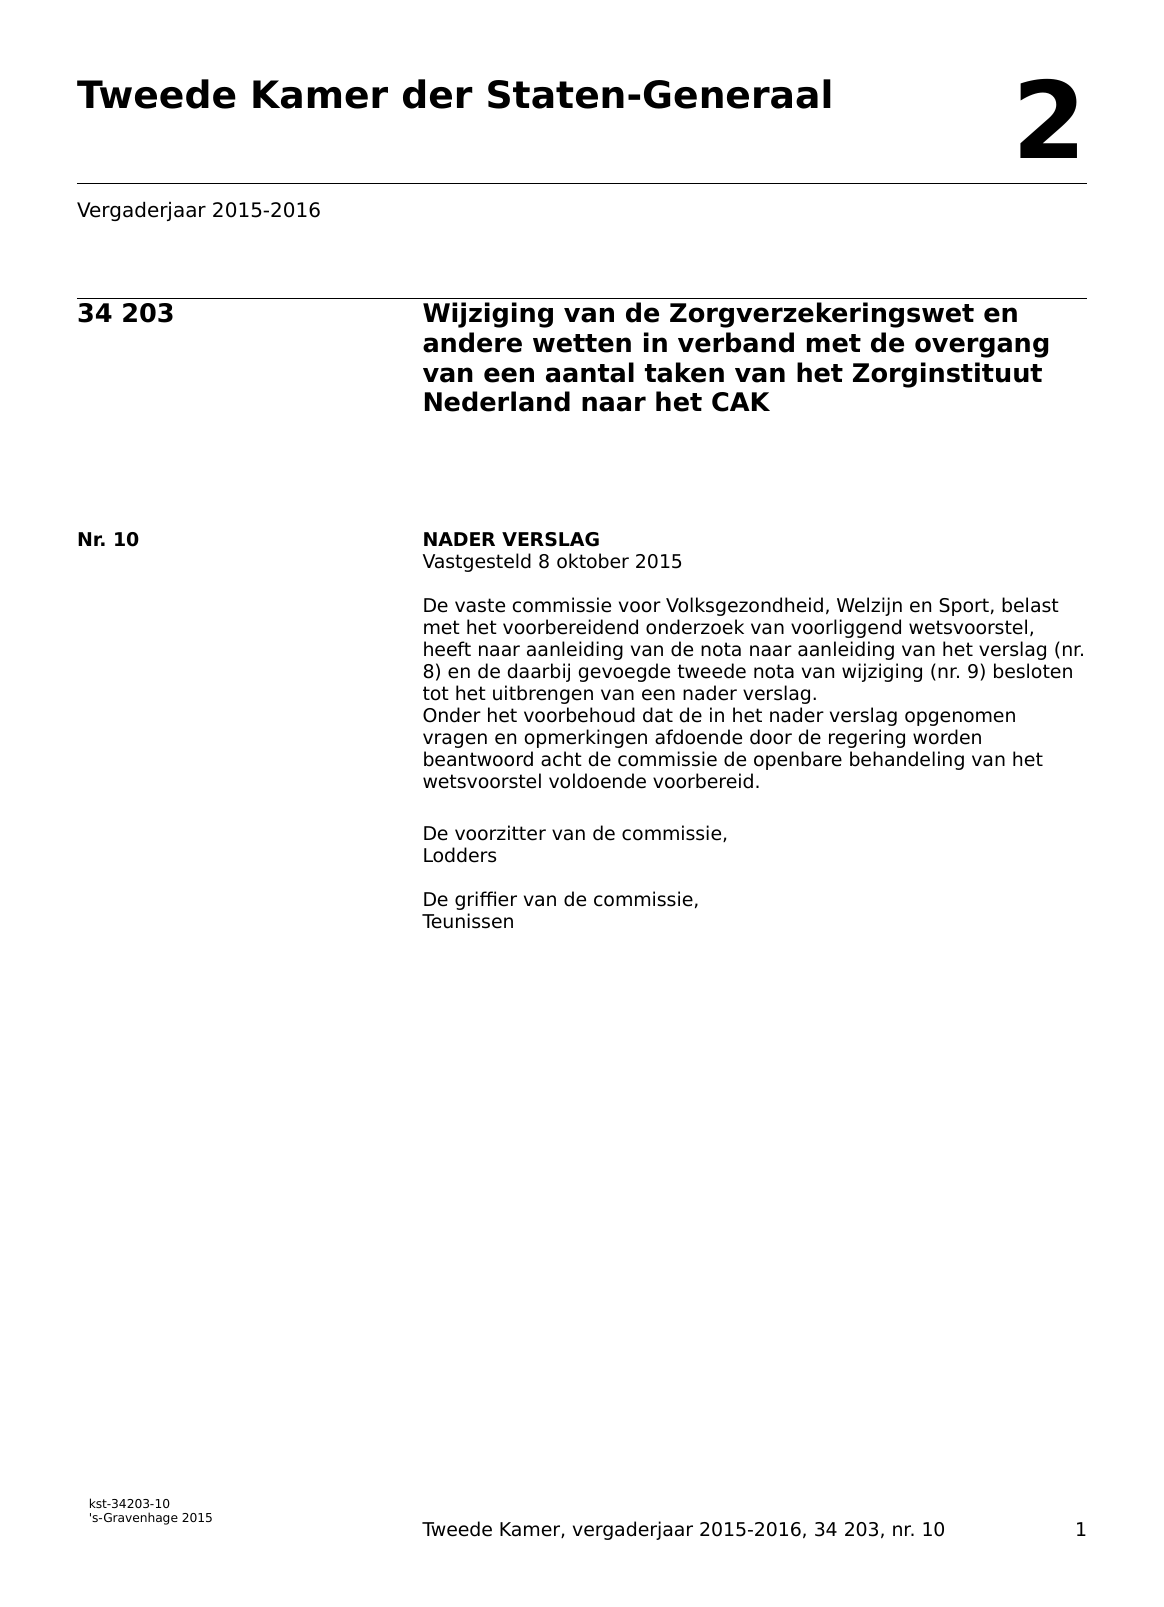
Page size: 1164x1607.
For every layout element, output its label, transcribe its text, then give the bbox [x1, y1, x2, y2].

text De vaste commissie voor Volksgezondheid, Welzijn en Sport, belast met het voorbereidend onderzoek van voorliggend wetsvoorstel, heeft naar aanleiding van de nota naar aanleiding van het verslag (nr. 8) en de daarbij gevoegde tweede nota van wijziging (nr. 9) besloten tot het uitbrengen van een nader verslag. [422, 595, 1087, 705]
table_header 2 [886, 59, 1087, 183]
text 's-Gravenhage 2015 [88, 1511, 323, 1525]
text Onder het voorbehoud dat de in het nader verslag opgenomen vragen en opmerkingen afdoende door de regering worden beantwoord acht de commissie de openbare behandeling van het wetsvoorstel voldoende voorbereid. [422, 705, 1087, 793]
table_header Tweede Kamer der Staten-Generaal [77, 59, 886, 183]
text De griffier van de commissie, Teunissen [422, 889, 1087, 933]
text De voorzitter van de commissie, Lodders [422, 823, 1087, 867]
subtitle Nr. 10 NADER VERSLAG [77, 529, 1087, 551]
text Vastgesteld 8 oktober 2015 [422, 551, 1087, 573]
table_cell Vergaderjaar 2015-2016 [77, 184, 1087, 298]
text kst-34203-10 [88, 1497, 323, 1511]
subtitle 34 203 Wijziging van de Zorgverzekeringswet en andere wetten in verband met de overgang van een aantal taken van het Zorginstituut Nederland naar het CAK [77, 299, 1087, 418]
